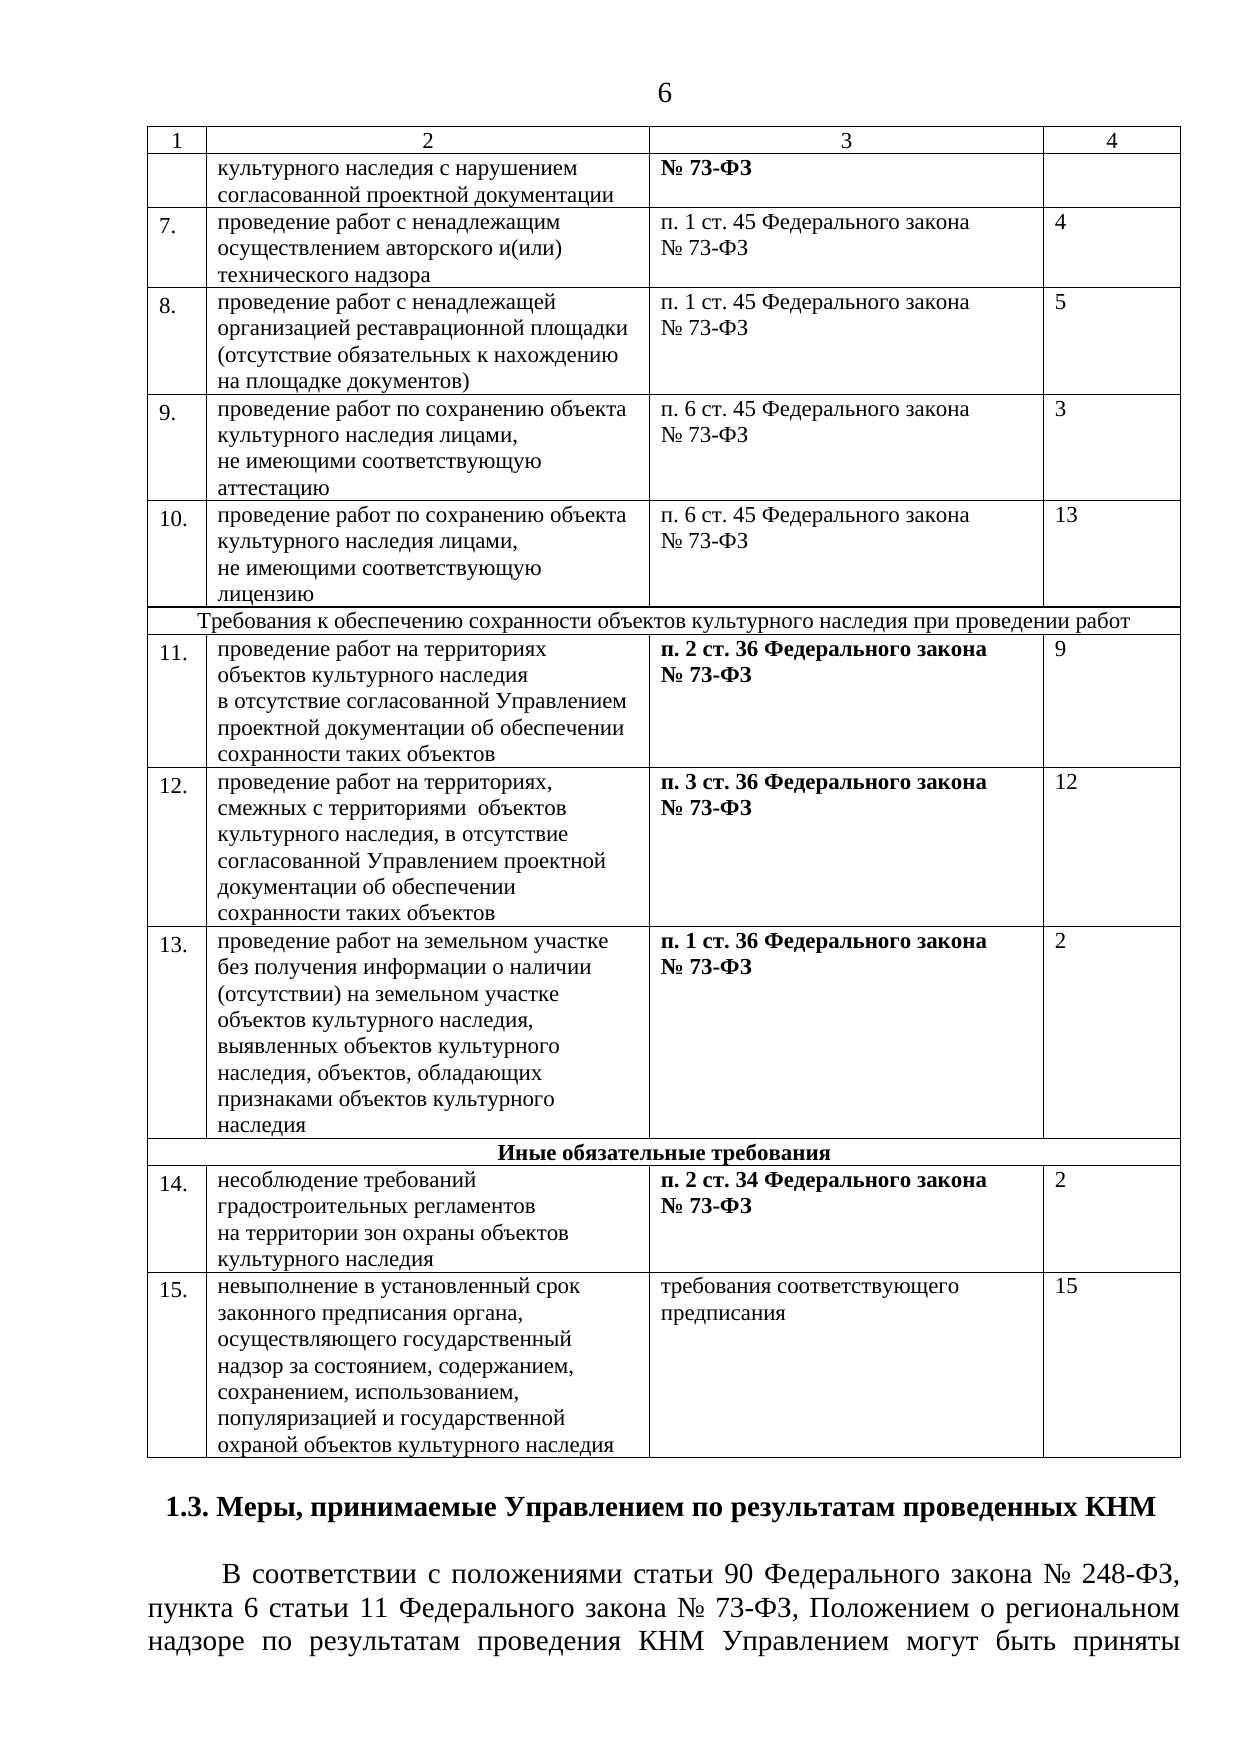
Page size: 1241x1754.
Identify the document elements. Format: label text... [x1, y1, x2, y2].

table_cell проведение работ на территориях, смежных с территориями объектов культурного наследия, в отсутствие согласованной Управлением проектной документации об обеспечении сохранности таких объектов [207, 768, 649, 926]
table_cell п. 1 ст. 45 Федерального закона № 73-ФЗ [650, 208, 1043, 287]
table_cell № 73-ФЗ [650, 154, 1043, 207]
table_cell 9 [1044, 635, 1180, 767]
table_cell 13 [1044, 501, 1180, 606]
table_cell проведение работ с ненадлежащей организацией реставрационной площадки (отсутствие обязательных к нахождению на площадке документов) [207, 288, 649, 393]
table_cell проведение работ с ненадлежащим осуществлением авторского и(или) технического надзора [207, 208, 649, 287]
table_cell [1044, 154, 1180, 207]
table_cell п. 6 ст. 45 Федерального закона № 73-ФЗ [650, 501, 1043, 606]
text 1.3. Меры, принимаемые Управлением по результатам проведенных КНМ [148, 1489, 1181, 1523]
text В соответствии с положениями статьи 90 Федерального закона № 248-ФЗ, пункта 6 статьи 11 Федерального закона № 73-ФЗ, Положением о региональном надзоре по результатам проведения КНМ Управлением могут быть приняты [148, 1556, 1181, 1657]
table_cell п. 1 ст. 45 Федерального закона № 73-ФЗ [650, 288, 1043, 393]
table_cell проведение работ на земельном участке без получения информации о наличии (отсутствии) на земельном участке объектов культурного наследия, выявленных объектов культурного наследия, объектов, обладающих признаками объектов культурного наследия [207, 927, 649, 1138]
table_cell [148, 208, 206, 287]
table_cell п. 6 ст. 45 Федерального закона № 73-ФЗ [650, 395, 1043, 500]
table_cell [148, 1273, 206, 1457]
table_cell невыполнение в установленный срок законного предписания органа, осуществляющего государственный надзор за состоянием, содержанием, сохранением, использованием, популяризацией и государственной охраной объектов культурного наследия [207, 1273, 649, 1457]
table_cell требования соответствующего предписания [650, 1273, 1043, 1457]
table_cell несоблюдение требований градостроительных регламентов на территории зон охраны объектов культурного наследия [207, 1166, 649, 1272]
table_cell 2 [1044, 1166, 1180, 1272]
table_cell 12 [1044, 768, 1180, 926]
table_cell [148, 927, 206, 1138]
table_cell п. 2 ст. 36 Федерального закона № 73‑ФЗ [650, 635, 1043, 767]
table_header 3 [650, 127, 1043, 153]
table_cell 15 [1044, 1273, 1180, 1457]
table_cell [148, 1166, 206, 1272]
table_cell 3 [1044, 395, 1180, 500]
table_cell проведение работ по сохранению объекта культурного наследия лицами, не имеющими соответствующую аттестацию [207, 395, 649, 500]
table_cell 2 [1044, 927, 1180, 1138]
table_cell п. 2 ст. 34 Федерального закона № 73-ФЗ [650, 1166, 1043, 1272]
table_cell [148, 768, 206, 926]
table_cell 4 [1044, 208, 1180, 287]
table_header 2 [207, 127, 649, 153]
table_cell [148, 395, 206, 500]
table_cell [148, 154, 206, 207]
table_cell п. 1 ст. 36 Федерального закона № 73-ФЗ [650, 927, 1043, 1138]
table_cell проведение работ на территориях объектов культурного наследия в отсутствие согласованной Управлением проектной документации об обеспечении сохранности таких объектов [207, 635, 649, 767]
table_cell [148, 635, 206, 767]
table_header 1 [148, 127, 206, 153]
table_cell [148, 288, 206, 393]
table_cell проведение работ по сохранению объекта культурного наследия лицами, не имеющими соответствующую лицензию [207, 501, 649, 606]
table_header 4 [1044, 127, 1180, 153]
table_cell п. 3 ст. 36 Федерального закона № 73-ФЗ [650, 768, 1043, 926]
table_cell [148, 501, 206, 606]
table_cell 5 [1044, 288, 1180, 393]
table_cell культурного наследия с нарушением согласованной проектной документации [207, 154, 649, 207]
